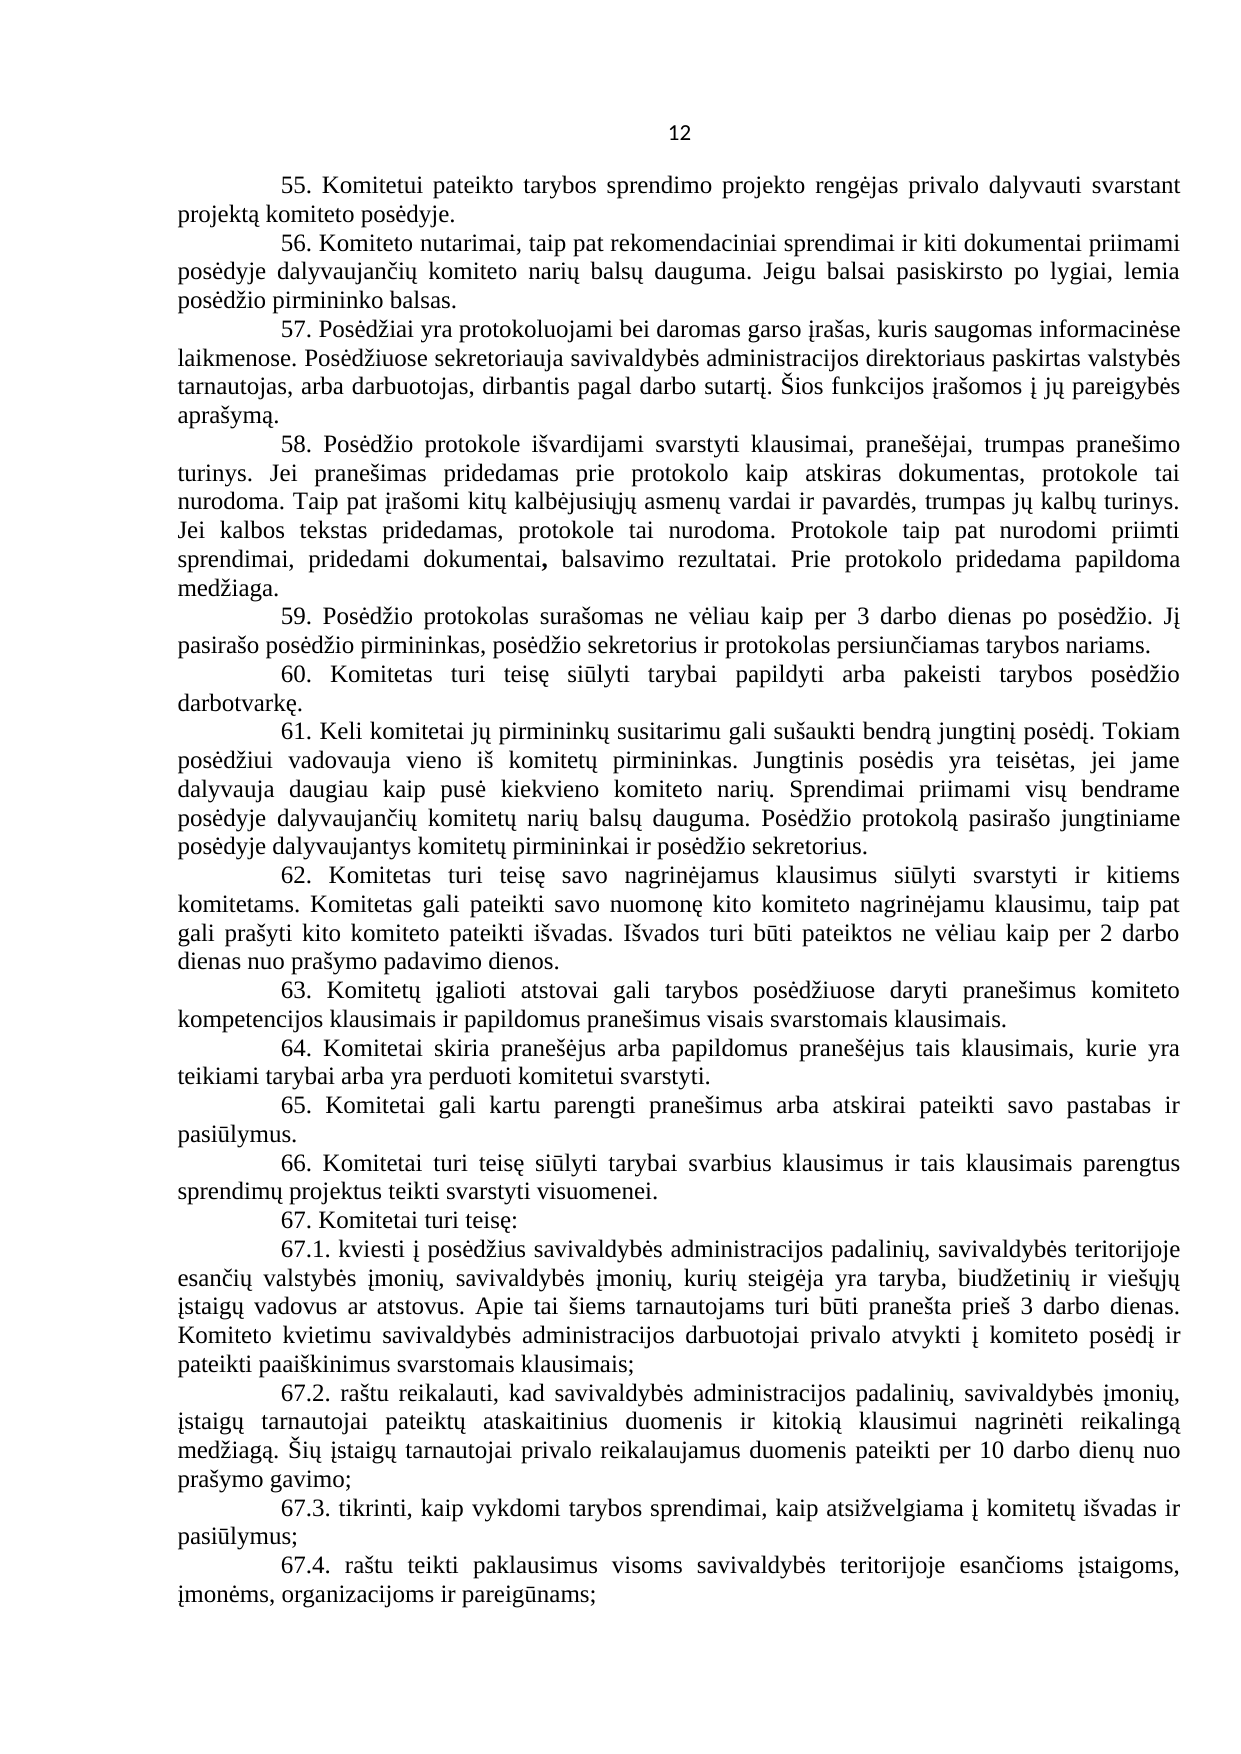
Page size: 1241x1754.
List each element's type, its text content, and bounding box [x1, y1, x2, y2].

text 56. Komiteto nutarimai, taip pat rekomendaciniai sprendimai ir kiti dokumentai priimami posėdyje dalyvaujančių komiteto narių balsų dauguma. Jeigu balsai pasiskirsto po lygiai, lemia posėdžio pirmininko balsas. [177, 228, 1181, 314]
text 63. Komitetų įgalioti atstovai gali tarybos posėdžiuose daryti pranešimus komiteto kompetencijos klausimais ir papildomus pranešimus visais svarstomais klausimais. [177, 975, 1181, 1033]
text 59. Posėdžio protokolas surašomas ne vėliau kaip per 3 darbo dienas po posėdžio. Jį pasirašo posėdžio pirmininkas, posėdžio sekretorius ir protokolas persiunčiamas tarybos nariams. [177, 601, 1181, 659]
text 67.2. raštu reikalauti, kad savivaldybės administracijos padalinių, savivaldybės įmonių, įstaigų tarnautojai pateiktų ataskaitinius duomenis ir kitokią klausimui nagrinėti reikalingą medžiagą. Šių įstaigų tarnautojai privalo reikalaujamus duomenis pateikti per 10 darbo dienų nuo prašymo gavimo; [177, 1378, 1181, 1493]
text 62. Komitetas turi teisę savo nagrinėjamus klausimus siūlyti svarstyti ir kitiems komitetams. Komitetas gali pateikti savo nuomonę kito komiteto nagrinėjamu klausimu, taip pat gali prašyti kito komiteto pateikti išvadas. Išvados turi būti pateiktos ne vėliau kaip per 2 darbo dienas nuo prašymo padavimo dienos. [177, 860, 1181, 975]
text 57. Posėdžiai yra protokoluojami bei daromas garso įrašas, kuris saugomas informacinėse laikmenose. Posėdžiuose sekretoriauja savivaldybės administracijos direktoriaus paskirtas valstybės tarnautojas, arba darbuotojas, dirbantis pagal darbo sutartį. Šios funkcijos įrašomos į jų pareigybės aprašymą. [177, 314, 1181, 429]
text 58. Posėdžio protokole išvardijami svarstyti klausimai, pranešėjai, trumpas pranešimo turinys. Jei pranešimas pridedamas prie protokolo kaip atskiras dokumentas, protokole tai nurodoma. Taip pat įrašomi kitų kalbėjusiųjų asmenų vardai ir pavardės, trumpas jų kalbų turinys. Jei kalbos tekstas pridedamas, protokole tai nurodoma. Protokole taip pat nurodomi priimti sprendimai, pridedami dokumentai, balsavimo rezultatai. Prie protokolo pridedama papildoma medžiaga. [177, 429, 1181, 601]
text 67.4. raštu teikti paklausimus visoms savivaldybės teritorijoje esančioms įstaigoms, įmonėms, organizacijoms ir pareigūnams; [177, 1550, 1181, 1608]
text 66. Komitetai turi teisę siūlyti tarybai svarbius klausimus ir tais klausimais parengtus sprendimų projektus teikti svarstyti visuomenei. [177, 1148, 1181, 1205]
text 64. Komitetai skiria pranešėjus arba papildomus pranešėjus tais klausimais, kurie yra teikiami tarybai arba yra perduoti komitetui svarstyti. [177, 1033, 1181, 1090]
text 60. Komitetas turi teisę siūlyti tarybai papildyti arba pakeisti tarybos posėdžio darbotvarkę. [177, 659, 1181, 716]
text 67. Komitetai turi teisę: [177, 1205, 1181, 1234]
text 65. Komitetai gali kartu parengti pranešimus arba atskirai pateikti savo pastabas ir pasiūlymus. [177, 1090, 1181, 1148]
text 55. Komitetui pateikto tarybos sprendimo projekto rengėjas privalo dalyvauti svarstant projektą komiteto posėdyje. [177, 170, 1181, 228]
text 61. Keli komitetai jų pirmininkų susitarimu gali sušaukti bendrą jungtinį posėdį. Tokiam posėdžiui vadovauja vieno iš komitetų pirmininkas. Jungtinis posėdis yra teisėtas, jei jame dalyvauja daugiau kaip pusė kiekvieno komiteto narių. Sprendimai priimami visų bendrame posėdyje dalyvaujančių komitetų narių balsų dauguma. Posėdžio protokolą pasirašo jungtiniame posėdyje dalyvaujantys komitetų pirmininkai ir posėdžio sekretorius. [177, 716, 1181, 860]
text 67.1. kviesti į posėdžius savivaldybės administracijos padalinių, savivaldybės teritorijoje esančių valstybės įmonių, savivaldybės įmonių, kurių steigėja yra taryba, biudžetinių ir viešųjų įstaigų vadovus ar atstovus. Apie tai šiems tarnautojams turi būti pranešta prieš 3 darbo dienas. Komiteto kvietimu savivaldybės administracijos darbuotojai privalo atvykti į komiteto posėdį ir pateikti paaiškinimus svarstomais klausimais; [177, 1234, 1181, 1378]
text 67.3. tikrinti, kaip vykdomi tarybos sprendimai, kaip atsižvelgiama į komitetų išvadas ir pasiūlymus; [177, 1493, 1181, 1550]
